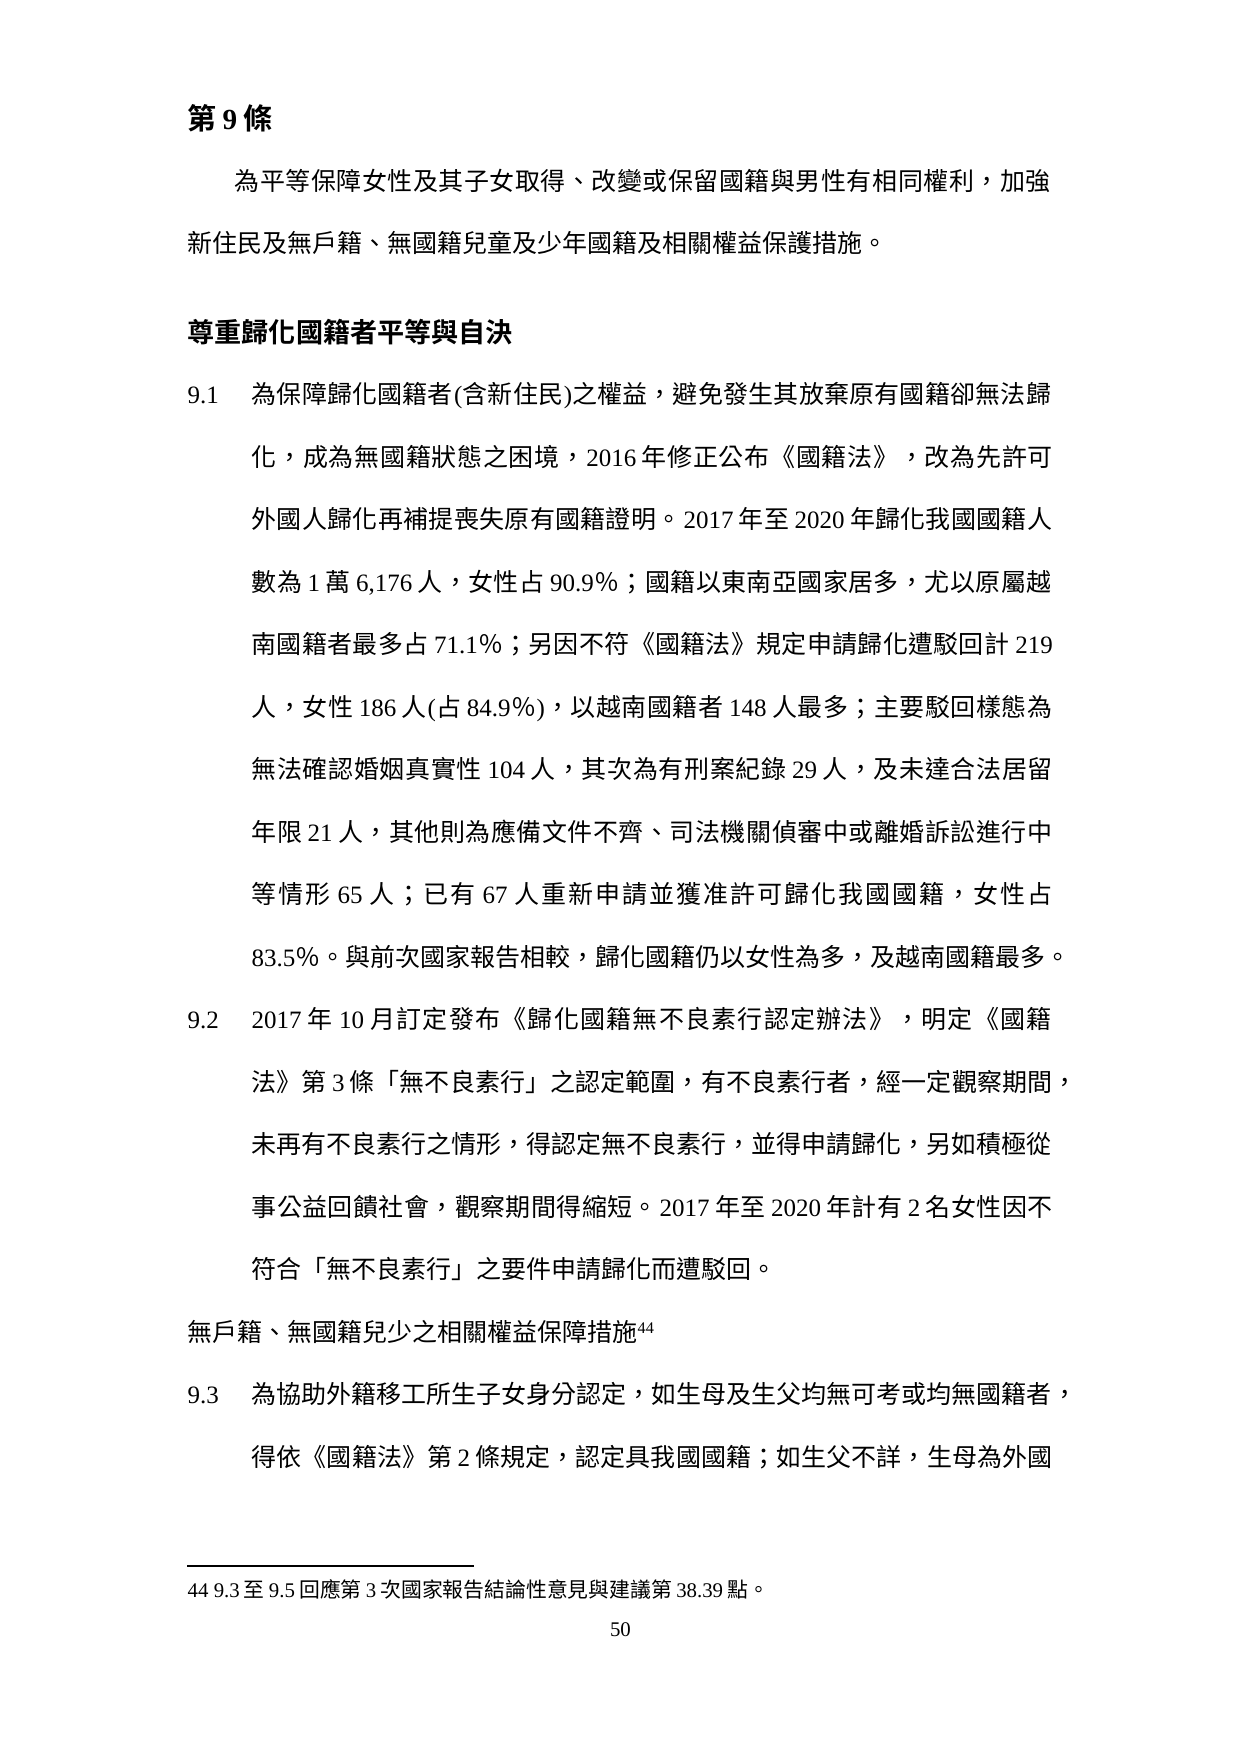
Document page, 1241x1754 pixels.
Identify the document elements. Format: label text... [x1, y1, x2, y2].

text 為平等保障女性及其子女取得、改變或保留國籍與男性有相同權利，加強新住民及無戶籍、無國籍兒童及少年國籍及相關權益保護措施。 [187, 137, 1053, 262]
text 無戶籍、無國籍兒少之相關權益保障措施 [187, 1289, 1053, 1351]
list 為保障歸化國籍者(含新住民)之權益，避免發生其放棄原有國籍卻無法歸化，成為無國籍狀態之困境，2016年修正公布《國籍法》，改為先許可外國人歸化再補提喪失原有國籍證明。2017年至2020年歸化我國國籍人數為1萬6,176人，女性占90.9％；國籍以東南亞國家居多，尤以原屬越南國籍者最多占71.1％；另因不符《國籍法》規定申請歸化遭駁回計219人，女性186人(占84.9％)，以越南國籍者148人最多；主要駁回樣態為無法確認婚姻真實性104人，其次為有刑案紀錄29人，及未達合法居留年限21人，其他則為應備文件不齊、司法機關偵審中或離婚訴訟進行中等情形65人；已有67人重新申請並獲准許可歸化我國國籍，女性占83.5％。與前次國家報告相較，歸化國籍仍以女性為多，及越南國籍最多。 [187, 351, 1053, 976]
list 2017年10月訂定發布《歸化國籍無不良素行認定辦法》，明定《國籍法》第3條「無不良素行」之認定範圍，有不良素行者，經一定觀察期間，未再有不良素行之情形，得認定無不良素行，並得申請歸化，另如積極從事公益回饋社會，觀察期間得縮短。2017年至2020年計有2名女性因不符合「無不良素行」之要件申請歸化而遭駁回。 [187, 976, 1053, 1289]
subtitle 尊重歸化國籍者平等與自決 [187, 289, 1053, 351]
subtitle 第9條 [187, 75, 1053, 137]
list 為協助外籍移工所生子女身分認定，如生母及生父均無可考或均無國籍者，得依《國籍法》第2條規定，認定具我國國籍；如生父不詳，生母為外國人且行方不明或已出境之非本國籍無依兒少，依據「在臺出生非本國籍兒童、少年申請為無國籍人一覽表及流程」及「辦理非本國籍無依兒少外僑居留證核發標準作業流程」辦理。2017年至2020年針對非本國籍無依兒少個案，專案核發外僑居留證計73人(女性兒少占41.1％)，其中暫依生母國籍52人，無國籍21人(其中16人已歸化為我國國籍，1人業經法院選定監護，尚待裁定確定，4人已依生父母取得該國國籍並隨同返國或在臺居留)。 [187, 1351, 1053, 1476]
text 9.3至9.5回應第3次國家報告結論性意見與建議第38.39點。 [187, 1566, 1053, 1604]
